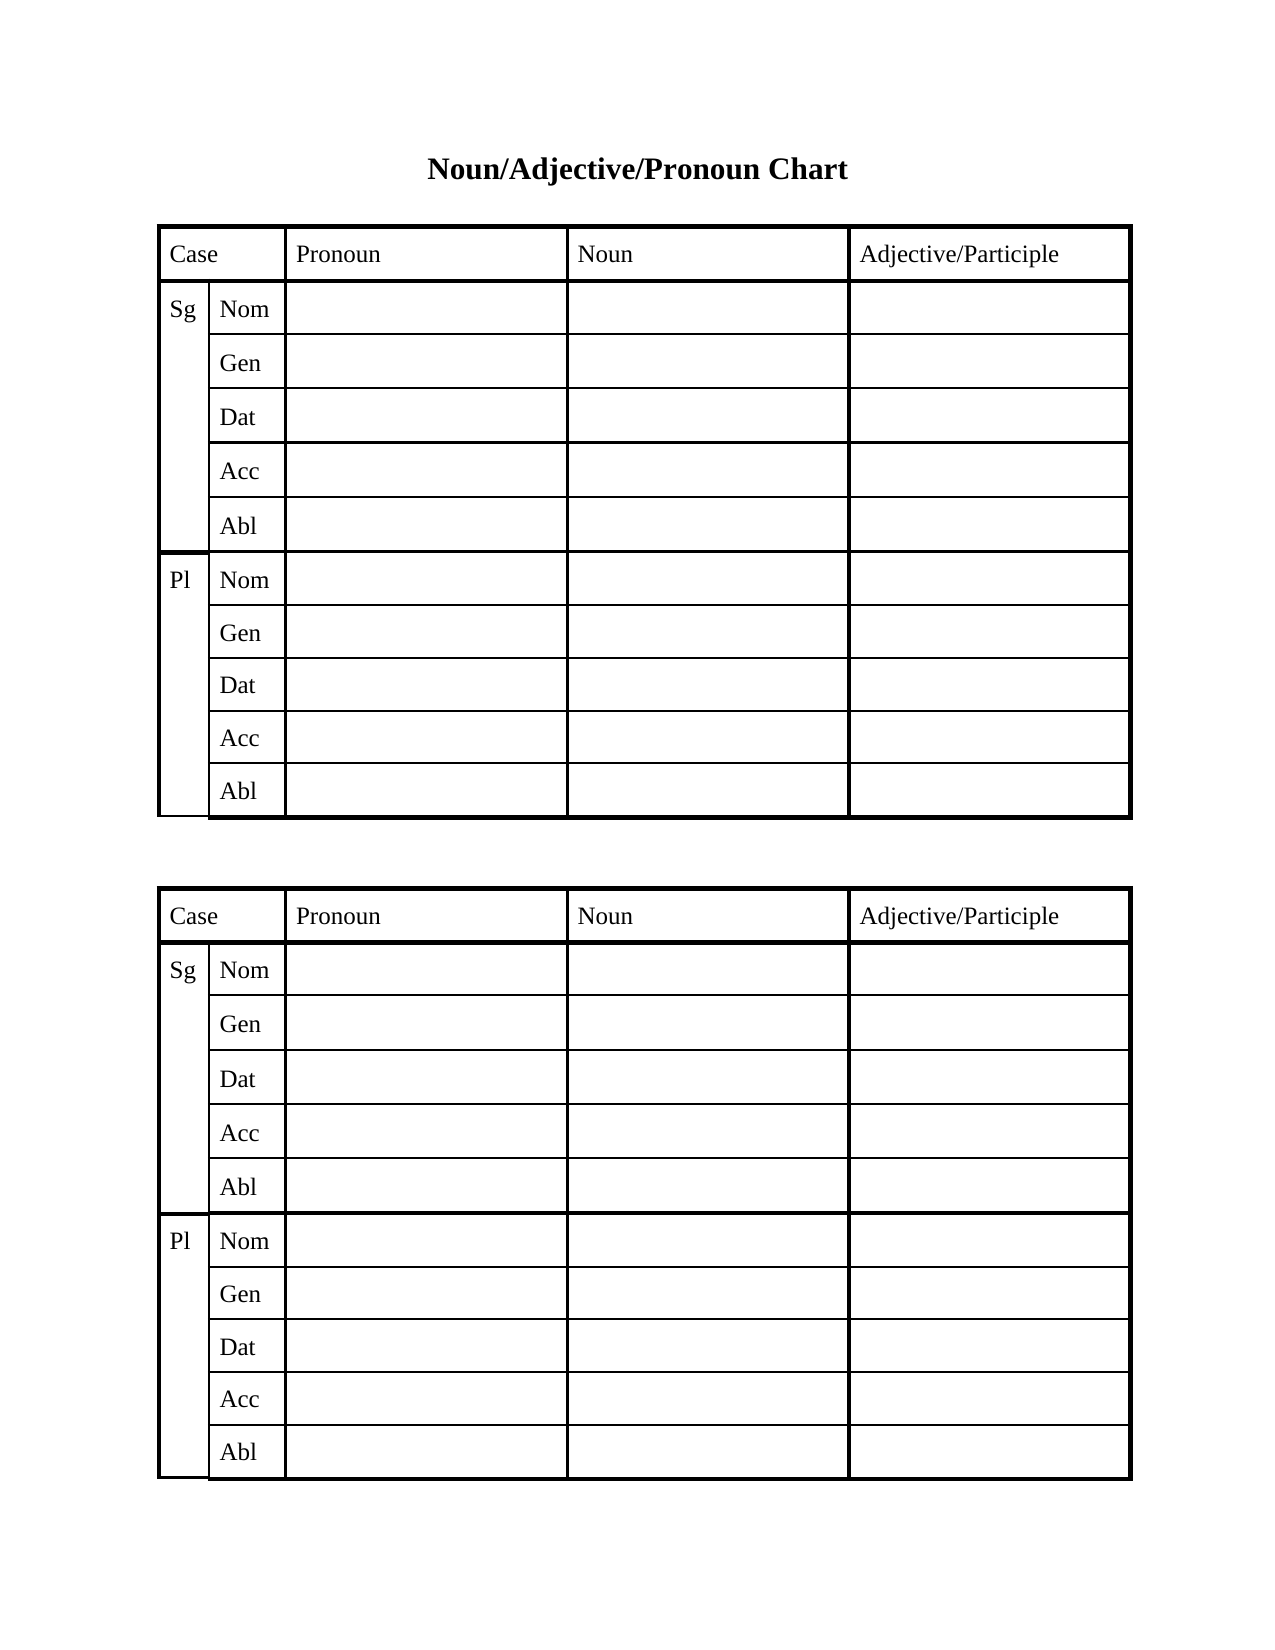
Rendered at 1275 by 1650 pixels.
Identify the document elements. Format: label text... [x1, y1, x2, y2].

table_cell Sg [161, 945, 208, 1211]
table_cell Nom [210, 283, 284, 333]
table_cell [287, 1426, 566, 1476]
table_header Noun [569, 229, 847, 278]
table_header Pronoun [287, 229, 566, 278]
table_cell [851, 945, 1128, 994]
table_cell [287, 606, 566, 657]
table_cell [287, 659, 566, 709]
table_header Noun [569, 891, 847, 940]
table_cell Dat [210, 1051, 284, 1103]
table_cell [569, 1215, 847, 1266]
table_cell Gen [210, 996, 284, 1048]
table_cell [851, 1426, 1128, 1476]
table_cell [851, 1105, 1128, 1157]
table_cell Abl [210, 1426, 284, 1476]
table_cell [851, 764, 1128, 815]
table_cell Pl [161, 555, 208, 815]
table_cell [287, 1159, 566, 1211]
table_header Case [161, 229, 284, 278]
table_cell [569, 1373, 847, 1424]
table_cell [287, 764, 566, 815]
table_cell [569, 335, 847, 387]
table_cell [287, 1320, 566, 1371]
table_cell [851, 606, 1128, 657]
table_cell [287, 283, 566, 333]
table_cell [851, 1373, 1128, 1424]
table_cell [569, 1105, 847, 1157]
table_cell [851, 444, 1128, 496]
table_cell [851, 1268, 1128, 1318]
table_cell [287, 996, 566, 1048]
table_cell [287, 1051, 566, 1103]
table_cell [851, 1215, 1128, 1266]
table_cell [851, 389, 1128, 441]
table_cell [287, 444, 566, 496]
table_cell Pl [161, 1216, 208, 1476]
table_cell [287, 498, 566, 550]
table_cell [851, 1159, 1128, 1211]
table_cell [569, 1159, 847, 1211]
table_cell [851, 659, 1128, 709]
table_cell [851, 1051, 1128, 1103]
table_cell [287, 712, 566, 762]
table_cell [851, 283, 1128, 333]
table_cell [287, 945, 566, 994]
table_cell [287, 553, 566, 604]
table_cell [569, 606, 847, 657]
text Noun/Adjective/Pronoun Chart [150, 150, 1125, 186]
table_cell Acc [210, 712, 284, 762]
table_cell [569, 1320, 847, 1371]
table_cell [287, 1215, 566, 1266]
table_cell [569, 1268, 847, 1318]
table_cell [569, 1426, 847, 1476]
table_cell [851, 1320, 1128, 1371]
table_cell [287, 389, 566, 441]
table_cell Sg [161, 283, 208, 550]
table_cell [851, 335, 1128, 387]
table_cell [287, 335, 566, 387]
table_cell Dat [210, 1320, 284, 1371]
table_cell Acc [210, 1373, 284, 1424]
table_cell [569, 712, 847, 762]
table_cell Gen [210, 606, 284, 657]
table_cell [569, 945, 847, 994]
table_cell Nom [210, 945, 284, 994]
table_cell [569, 1051, 847, 1103]
table_cell [851, 498, 1128, 550]
table_cell Gen [210, 1268, 284, 1318]
table_cell [569, 444, 847, 496]
table_header Adjective/Participle [851, 891, 1128, 940]
table_header Case [161, 891, 284, 940]
table_cell [851, 553, 1128, 604]
table_cell Dat [210, 389, 284, 441]
table_cell [287, 1268, 566, 1318]
table_cell Dat [210, 659, 284, 709]
table_cell [569, 553, 847, 604]
table_cell Nom [210, 1215, 284, 1266]
table_header Adjective/Participle [851, 229, 1128, 278]
table_cell [287, 1105, 566, 1157]
table_cell [569, 283, 847, 333]
table_cell [851, 712, 1128, 762]
table_cell [569, 659, 847, 709]
table_cell [569, 389, 847, 441]
table_cell Abl [210, 764, 284, 815]
table_cell [569, 498, 847, 550]
table_cell Abl [210, 498, 284, 550]
table_cell [569, 996, 847, 1048]
table_cell [569, 764, 847, 815]
table_cell Gen [210, 335, 284, 387]
table_header Pronoun [287, 891, 566, 940]
table_cell Nom [210, 553, 284, 604]
table_cell [287, 1373, 566, 1424]
table_cell [851, 996, 1128, 1048]
table_cell Abl [210, 1159, 284, 1211]
table_cell Acc [210, 1105, 284, 1157]
table_cell Acc [210, 444, 284, 496]
